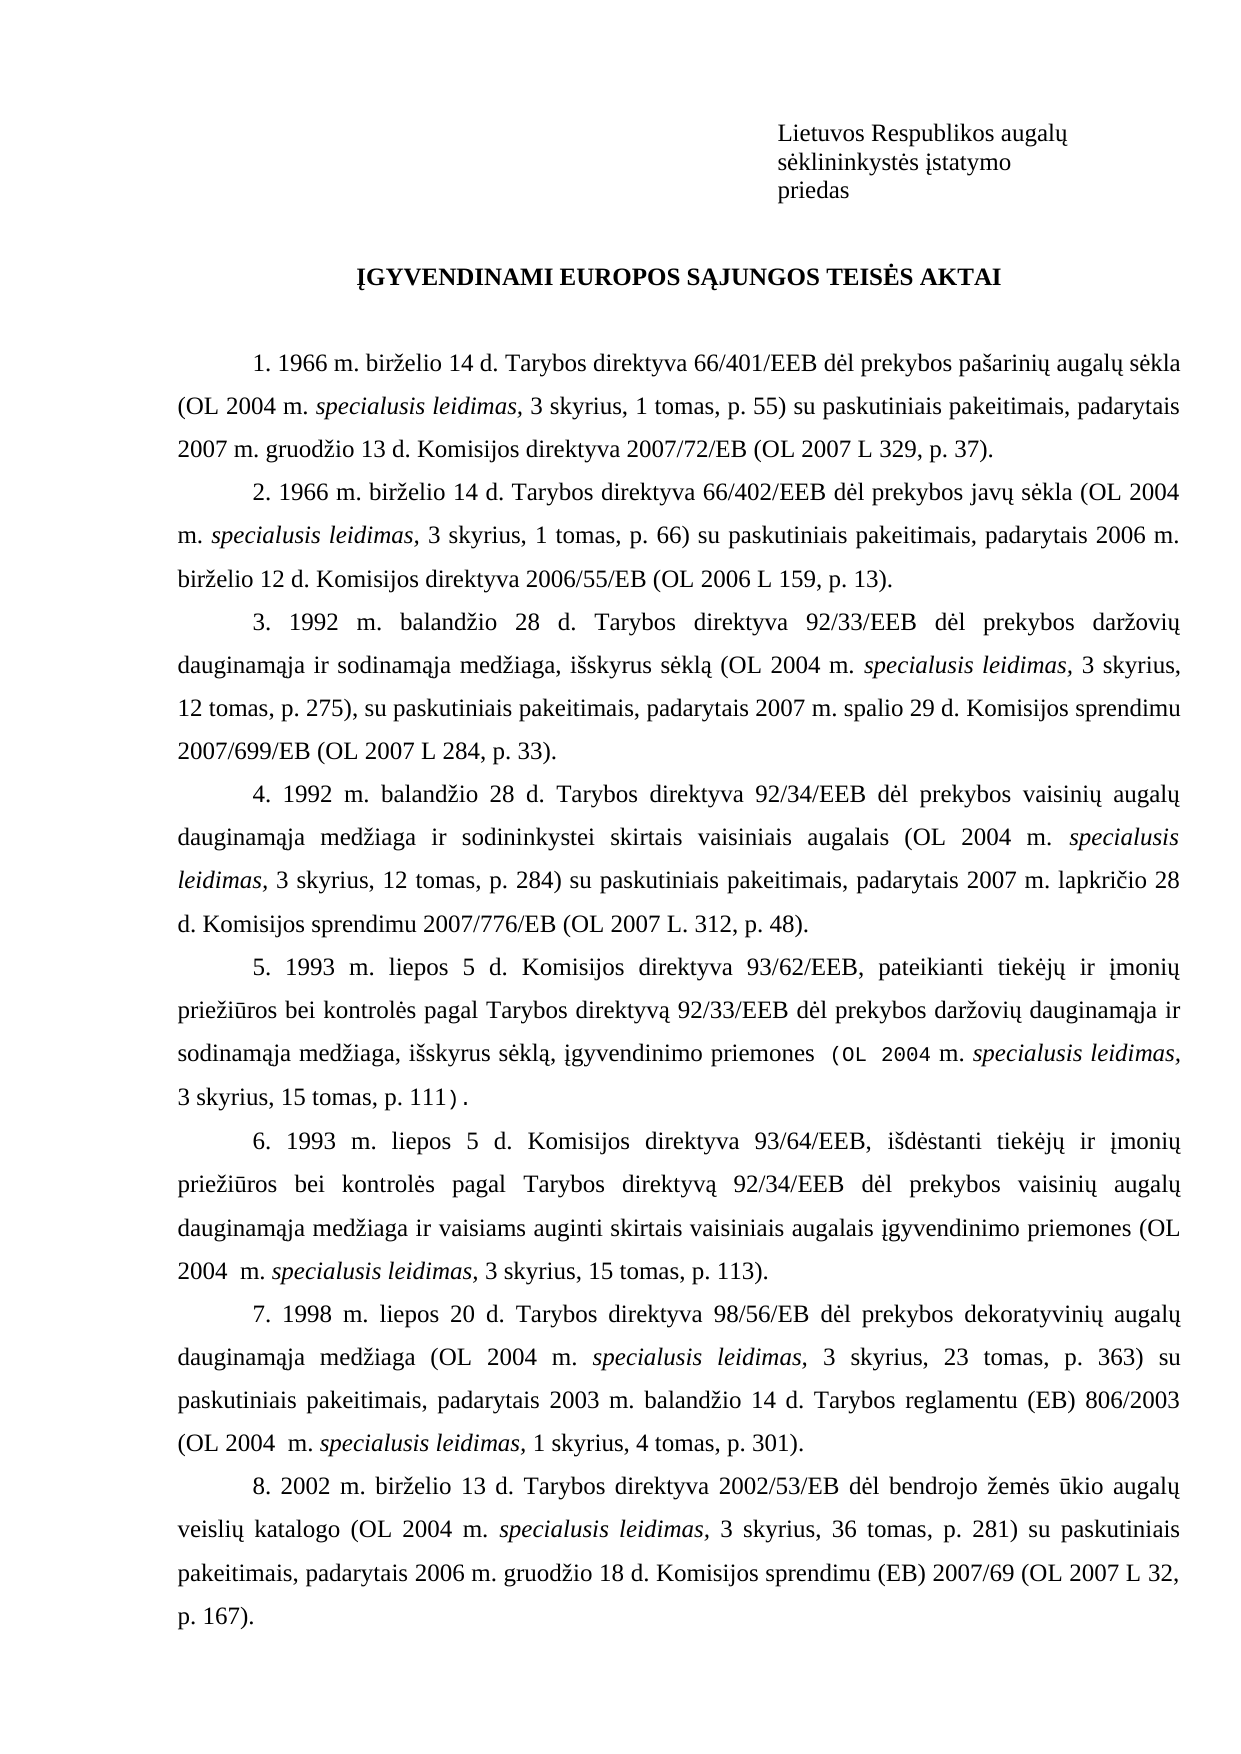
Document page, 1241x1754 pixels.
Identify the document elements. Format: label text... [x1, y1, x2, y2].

text sėklininkystės įstatymo [177, 147, 1181, 176]
text 7. 1998 m. liepos 20 d. Tarybos direktyva 98/56/EB dėl prekybos dekoratyvinių augalų dauginamąja medžiaga (OL 2004 m. specialusis leidimas, 3 skyrius, 23 tomas, p. 363) su paskutiniais pakeitimais, padarytais 2003 m. balandžio 14 d. Tarybos reglamentu (EB) 806/2003 (OL 2004 m. specialusis leidimas, 1 skyrius, 4 tomas, p. 301). [177, 1299, 1181, 1457]
text 2. 1966 m. birželio 14 d. Tarybos direktyva 66/402/EEB dėl prekybos javų sėkla (OL 2004 m. specialusis leidimas, 3 skyrius, 1 tomas, p. 66) su paskutiniais pakeitimais, padarytais 2006 m. birželio 12 d. Komisijos direktyva 2006/55/EB (OL 2006 L 159, p. 13). [177, 477, 1181, 592]
text 6. 1993 m. liepos 5 d. Komisijos direktyva 93/64/EEB, išdėstanti tiekėjų ir įmonių priežiūros bei kontrolės pagal Tarybos direktyvą 92/34/EEB dėl prekybos vaisinių augalų dauginamąja medžiaga ir vaisiams auginti skirtais vaisiniais augalais įgyvendinimo priemones (OL 2004 m. specialusis leidimas, 3 skyrius, 15 tomas, p. 113). [177, 1126, 1181, 1284]
text Lietuvos Respublikos augalų [177, 118, 1181, 147]
text 4. 1992 m. balandžio 28 d. Tarybos direktyva 92/34/EEB dėl prekybos vaisinių augalų dauginamąja medžiaga ir sodininkystei skirtais vaisiniais augalais (OL 2004 m. specialusis leidimas, 3 skyrius, 12 tomas, p. 284) su paskutiniais pakeitimais, padarytais 2007 m. lapkričio 28 d. Komisijos sprendimu 2007/776/EB (OL 2007 L. 312, p. 48). [177, 779, 1181, 937]
text ĮGYVENDINAMI EUROPOS SĄJUNGOS TEISĖS AKTAI [177, 262, 1181, 291]
text priedas [177, 176, 1181, 204]
text 5. 1993 m. liepos 5 d. Komisijos direktyva 93/62/EEB, pateikianti tiekėjų ir įmonių priežiūros bei kontrolės pagal Tarybos direktyvą 92/33/EEB dėl prekybos daržovių dauginamąja ir sodinamąja medžiaga, išskyrus sėklą, įgyvendinimo priemones (OL 2004 m. specialusis leidimas, 3 skyrius, 15 tomas, p. 111). [177, 952, 1181, 1112]
text 8. 2002 m. birželio 13 d. Tarybos direktyva 2002/53/EB dėl bendrojo žemės ūkio augalų veislių katalogo (OL 2004 m. specialusis leidimas, 3 skyrius, 36 tomas, p. 281) su paskutiniais pakeitimais, padarytais 2006 m. gruodžio 18 d. Komisijos sprendimu (EB) 2007/69 (OL 2007 L 32, p. 167). [177, 1471, 1181, 1629]
text 3. 1992 m. balandžio 28 d. Tarybos direktyva 92/33/EEB dėl prekybos daržovių dauginamąja ir sodinamąja medžiaga, išskyrus sėklą (OL 2004 m. specialusis leidimas, 3 skyrius, 12 tomas, p. 275), su paskutiniais pakeitimais, padarytais 2007 m. spalio 29 d. Komisijos sprendimu 2007/699/EB (OL 2007 L 284, p. 33). [177, 607, 1181, 765]
text 1. 1966 m. birželio 14 d. Tarybos direktyva 66/401/EEB dėl prekybos pašarinių augalų sėkla (OL 2004 m. specialusis leidimas, 3 skyrius, 1 tomas, p. 55) su paskutiniais pakeitimais, padarytais 2007 m. gruodžio 13 d. Komisijos direktyva 2007/72/EB (OL 2007 L 329, p. 37). [177, 348, 1181, 463]
